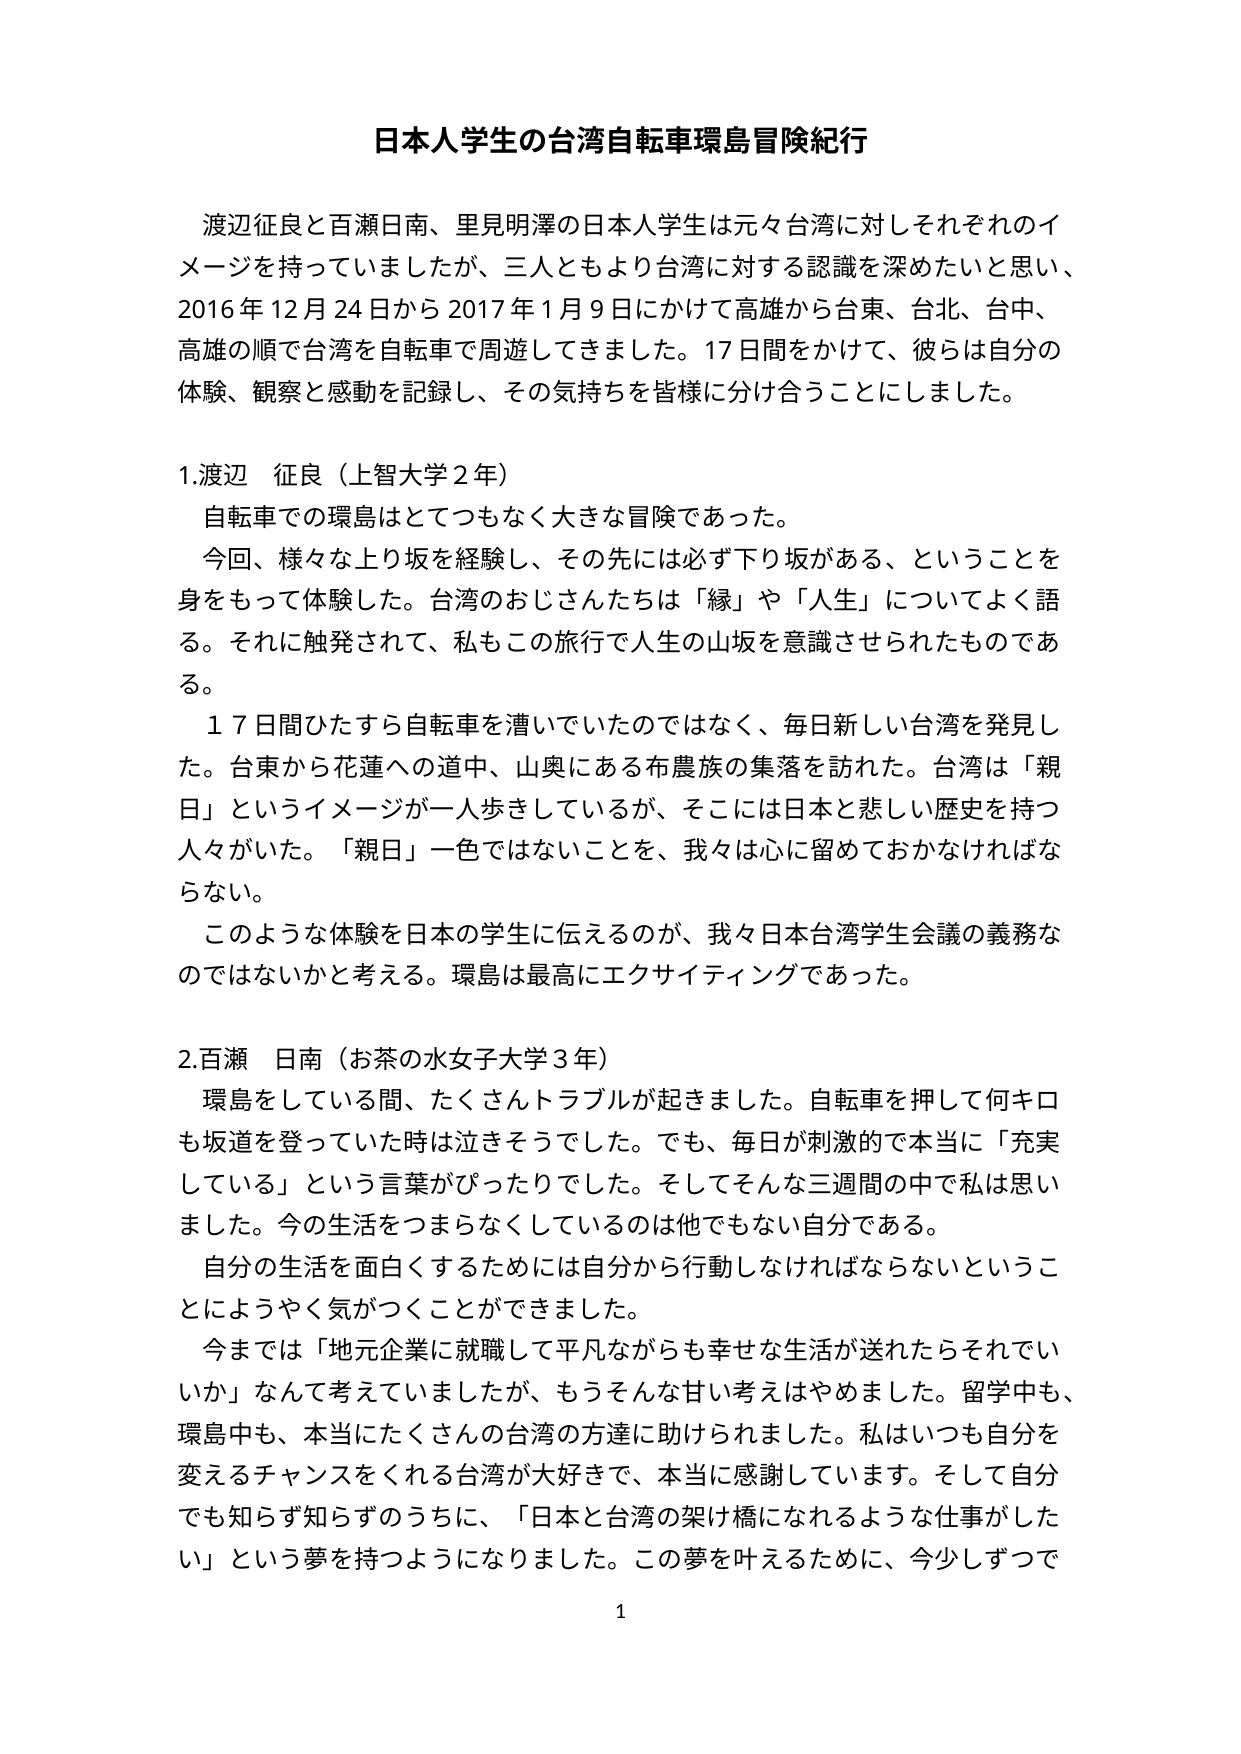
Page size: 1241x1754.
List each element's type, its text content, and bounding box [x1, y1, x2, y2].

text １７日間ひたすら自転車を漕いでいたのではなく、毎日新しい台湾を発見した。台東から花蓮への道中、山奥にある布農族の集落を訪れた。台湾は「親日」というイメージが一人歩きしているが、そこには日本と悲しい歴史を持つ人々がいた。「親日」一色ではないことを、我々は心に留めておかなければならない。 [177, 701, 1063, 910]
text このような体験を日本の学生に伝えるのが、我々日本台湾学生会議の義務なのではないかと考える。環島は最高にエクサイティングであった。 [177, 910, 1063, 993]
text 2.百瀬 日南（お茶の水女子大学３年） [177, 1035, 1063, 1076]
text 自分の生活を面白くするためには自分から行動しなければならないということにようやく気がつくことができました。 [177, 1243, 1063, 1326]
text 自転車での環島はとてつもなく大きな冒険であった。 [177, 493, 1063, 535]
text 今回、様々な上り坂を経験し、その先には必ず下り坂がある、ということを身をもって体験した。台湾のおじさんたちは「縁」や「人生」についてよく語る。それに触発されて、私もこの旅行で人生の山坂を意識させられたものである。 [177, 535, 1063, 701]
text 環島をしている間、たくさんトラブルが起きました。自転車を押して何キロも坂道を登っていた時は泣きそうでした。でも、毎日が刺激的で本当に「充実している」という言葉がぴったりでした。そしてそんな三週間の中で私は思いました。今の生活をつまらなくしているのは他でもない自分である。 [177, 1076, 1063, 1243]
text 日本人学生の台湾自転車環島冒険紀行 [177, 118, 1063, 160]
text 1.渡辺 征良（上智大学２年） [177, 451, 1063, 493]
text 今までは「地元企業に就職して平凡ながらも幸せな生活が送れたらそれでいいか」なんて考えていましたが、もうそんな甘い考えはやめました。留学中も、環島中も、本当にたくさんの台湾の方達に助けられました。私はいつも自分を変えるチャンスをくれる台湾が大好きで、本当に感謝しています。そして自分でも知らず知らずのうちに、「日本と台湾の架け橋になれるような仕事がしたい」という夢を持つようになりました。この夢を叶えるために、今少しずつですが動き出しています。大学３年生の１月に急な就職活動の路線変更。割とリスキーな選択です。これから先うまくいくかはわからないけれど、自分の生活をより楽しいものにするため、挑戦してみたいと思っています。謝謝台灣！我愛你！ [177, 1326, 1063, 1576]
text 渡辺征良と百瀬日南、里見明澤の日本人学生は元々台湾に対しそれぞれのイメージを持っていましたが、三人ともより台湾に対する認識を深めたいと思い、2016年12月24日から2017年1月9日にかけて高雄から台東、台北、台中、高雄の順で台湾を自転車で周遊してきました。17日間をかけて、彼らは自分の体験、観察と感動を記録し、その気持ちを皆様に分け合うことにしました。 [177, 201, 1063, 410]
